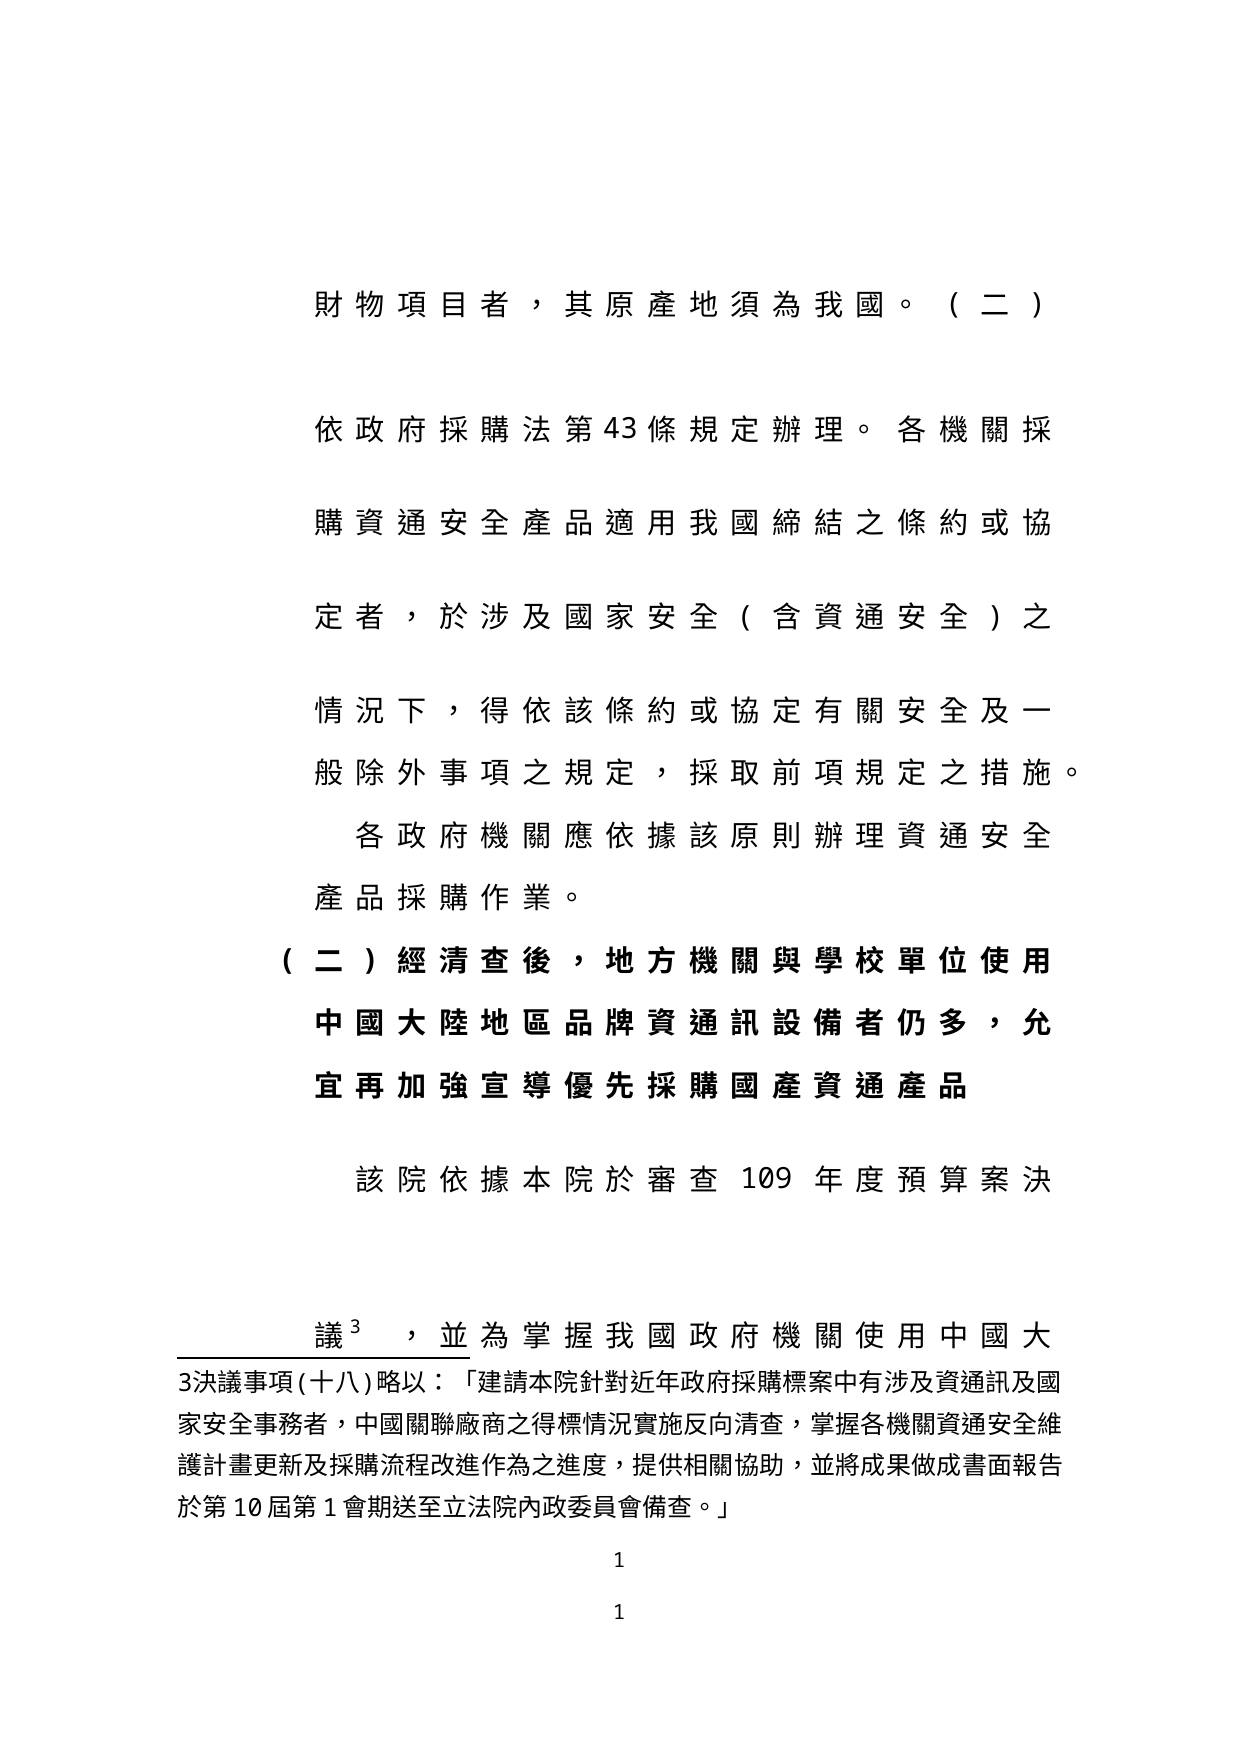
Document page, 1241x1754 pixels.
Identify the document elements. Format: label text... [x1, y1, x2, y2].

text 決議事項(十八)略以：「建請本院針對近年政府採購標案中有涉及資通訊及國家安全事務者，中國關聯廠商之得標情況實施反向清查，掌握各機關資通安全維護計畫更新及採購流程改進作為之進度，提供相關協助，並將成果做成書面報告，於第10屆第1會期送至立法院內政委員會備查。」 [177, 1358, 1063, 1525]
text 該院依據本院於審查109年度預算案決議，並為掌握我國政府機關使用中國大陸廠牌資通訊設備情況，於109年3月上旬調查7,704個公務機關有無使用或採購中國大陸廠牌資通訊 設備，截至同年4月13日止有3,837個公務機關回復，經統計使用情形(詳表1)，若以使用單位區分，地方機關(含其所屬機關)為最多，有108個機關，設備數量為449個；其次為機關學校(含其所屬機關)，有80個，設備數量為433個。若以資通訊產品區分，影像攝錄設備最多(392個)，後依序為通訊設備(364個)、智慧型手機(246個)及無人機設備(106個)。該院稱前揭使用中國大陸廠牌資通訊設備之機關，多因設備功能滿足需求、價格低廉且機關經費有限所致；且為強化資安管理，優先將該等機關納為稽核重點對象並檢視其設備汰除及管理情形。鑒於該院刻正會同相關機關持續推動「資安產業發展行動計畫(107-114年)」，並將資通安全自主產品名單公布於新興資安產業生態系推動計畫網站，供各機關參考選用，允宜再加強宣導各地方機關與學校單位優先採購國產資通產品，俾推動我國資通安全產業發展及提升國內自主率。 [271, 1104, 1058, 1354]
text (二)經清查後，地方機關與學校單位使用中國大陸地區品牌資通訊設備者仍多，允宜再加強宣導優先採購國產資通產品 [242, 917, 1058, 1104]
text 各政府機關應依據該原則辦理資通安全產品採購作業。 [271, 792, 1058, 917]
text 2.第3點規定：資通安全產品有共同供應契約可供訂購者，應利用政府電子採購網共同供應契約訂購原產地標示為臺灣或在臺附加價值率達35%之資通安全產品。各機關採購資通安全產品不適用我國締結之條約或協定者，以採取下列優先採購資通安全自主產品之措施為原則：(一)於招標文件明定只允許我國廠商投標，且涉及財物項目者，其原產地須為我國。(二)依政府採購法第43條規定辦理。各機關採購資通安全產品適用我國締結之條約或協定者，於涉及國家安全(含資通安全)之情況下，得依該條約或協定有關安全及一般除外事項之規定，採取前項規定之措施。 [271, 229, 1058, 792]
